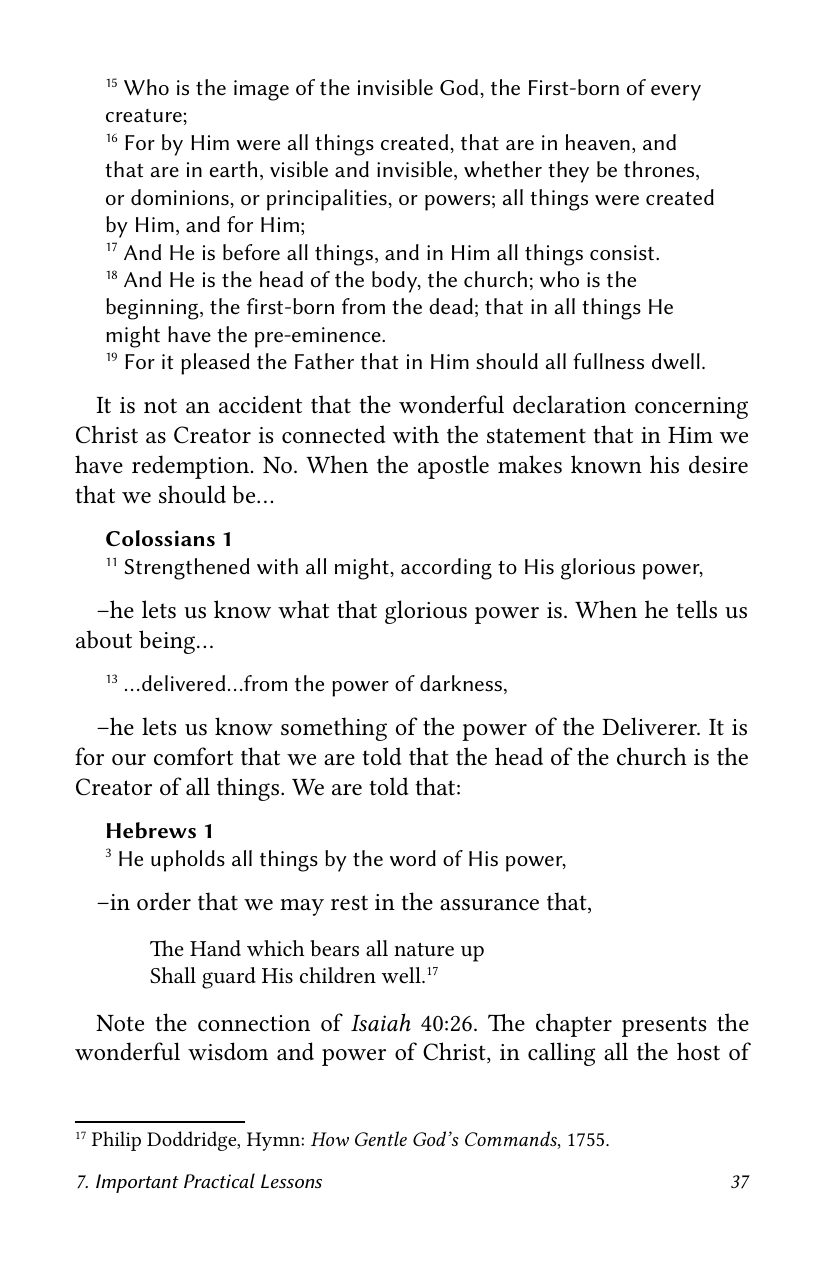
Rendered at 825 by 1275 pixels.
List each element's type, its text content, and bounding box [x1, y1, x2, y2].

text Philip Doddridge, Hymn: How Gentle God’s Commands, 1755. [75, 1128, 750, 1152]
text The Hand which bears all nature up [150, 936, 750, 962]
text 19 For it pleased the Father that in Him should all fullness dwell. [105, 349, 720, 375]
text 13 ...delivered...from the power of darkness, [105, 671, 720, 697]
text 17 And He is before all things, and in Him all things consist. [105, 239, 720, 266]
text Colossians 1 [105, 526, 750, 552]
text Hebrews 1 [105, 818, 750, 844]
text –he lets us know what that glorious power is. When he tells us about being... [75, 596, 750, 654]
text –he lets us know something of the power of the Deliverer. It is for our comfort that we are told that the head of the church is the Creator of all things. We are told that: [75, 713, 750, 801]
text 11 Strengthened with all might, according to His glorious power, [105, 553, 720, 580]
text –in order that we may rest in the assurance that, [75, 888, 750, 916]
text Note the connection of Isaiah 40:26. The chapter presents the wonderful wisdom and power of Christ, in calling all the host of [75, 1008, 750, 1067]
text Shall guard His children well. [150, 963, 750, 989]
text 16 For by Him were all things created, that are in heaven, and that are in earth, visible and invisible, whether they be thrones, or dominions, or principalities, or powers; all things were created by Him, and for Him; [105, 130, 720, 238]
text 15 Who is the image of the invisible God, the First-born of every creature; [105, 75, 720, 128]
text 18 And He is the head of the body, the church; who is the beginning, the first-born from the dead; that in all things He might have the pre-eminence. [105, 267, 720, 348]
text 3 He upholds all things by the word of His power, [105, 845, 720, 872]
text It is not an accident that the wonderful declaration concerning Christ as Creator is connected with the statement that in Him we have redemption. No. When the apostle makes known his desire that we should be… [75, 391, 750, 509]
